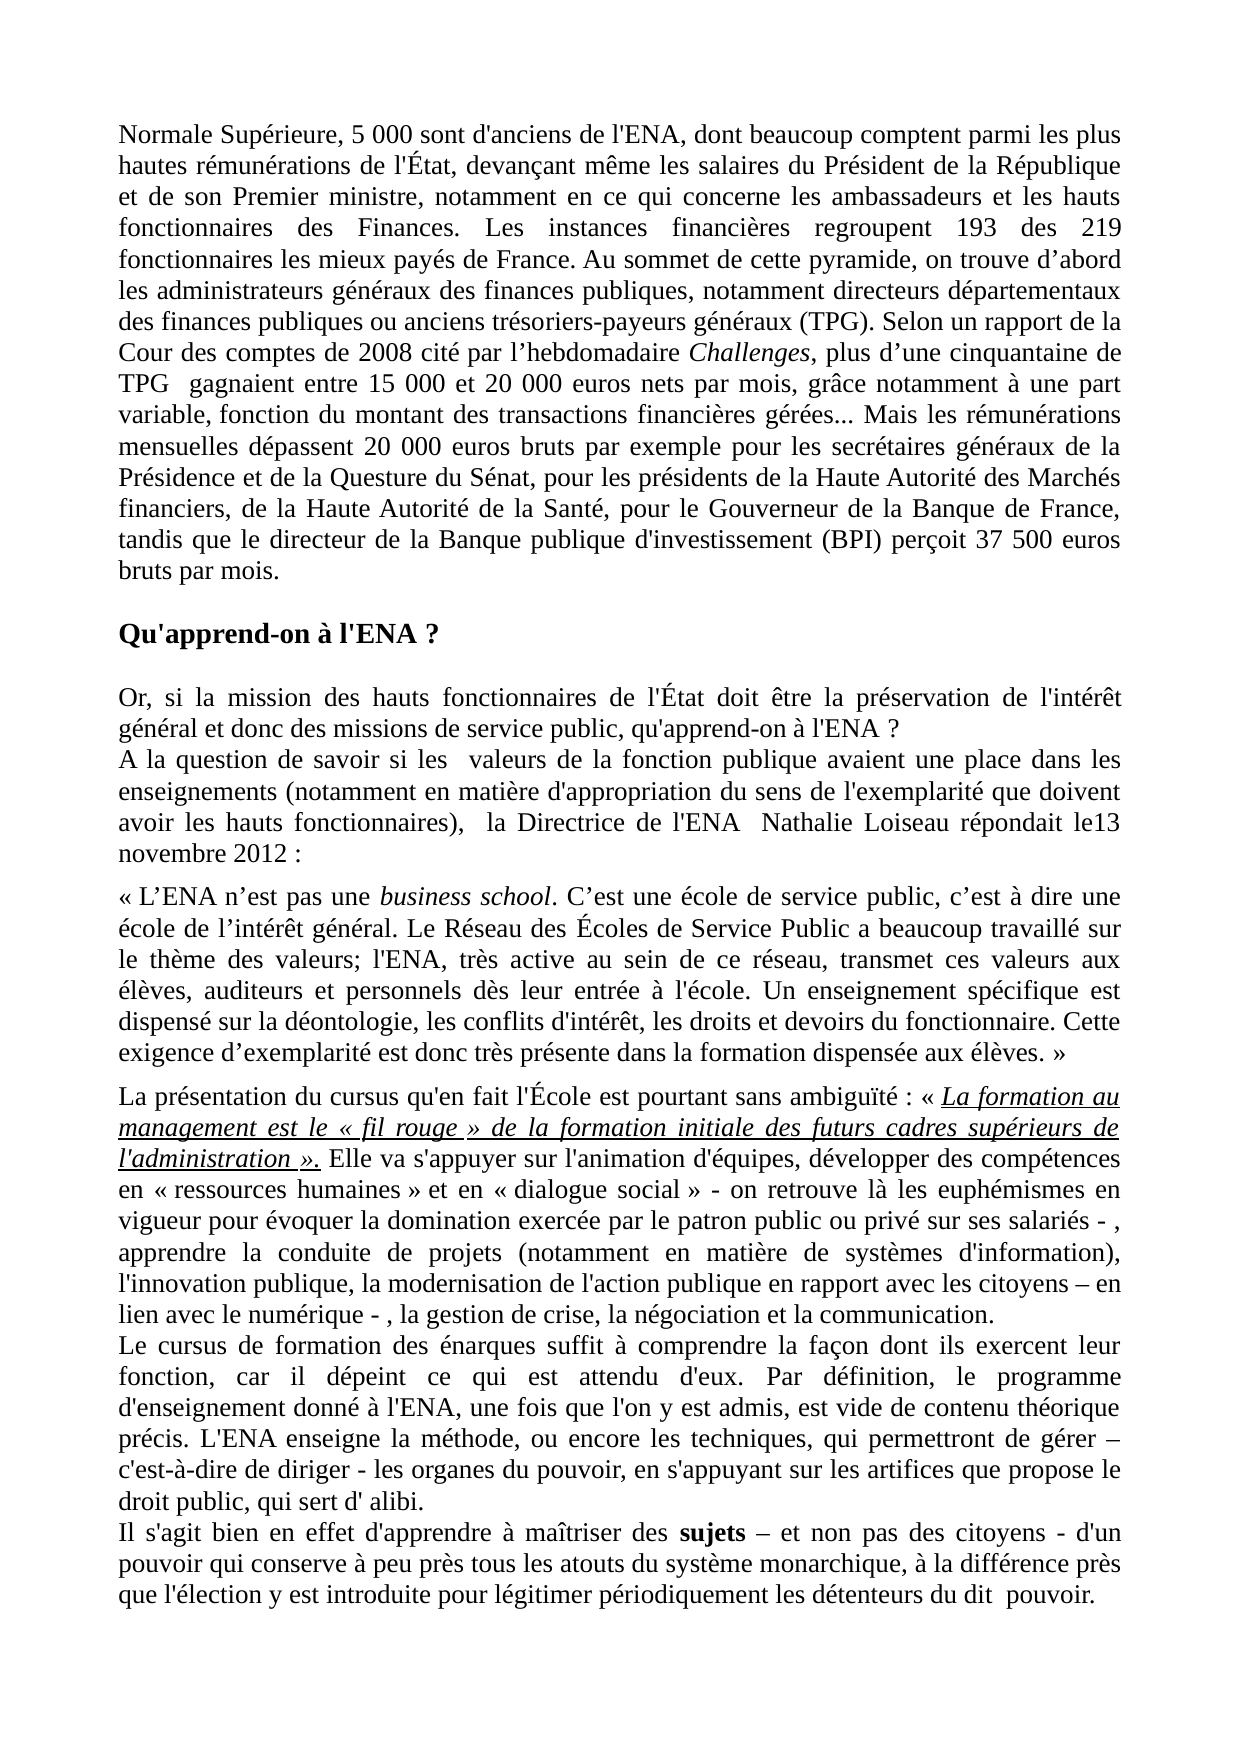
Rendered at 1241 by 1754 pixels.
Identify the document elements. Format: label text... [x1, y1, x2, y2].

text Le cursus de formation des énarques suffit à comprendre la façon dont ils exercent leur fonction, car il dépeint ce qui est attendu d'eux. Par définition, le programme d'enseignement donné à l'ENA, une fois que l'on y est admis, est vide de contenu théorique précis. L'ENA enseigne la méthode, ou encore les techniques, qui permettront de gérer – c'est-à-dire de diriger - les organes du pouvoir, en s'appuyant sur les artifices que propose le droit public, qui sert d' alibi. [118, 1329, 1122, 1516]
text Normale Supérieure, 5 000 sont d'anciens de l'ENA, dont beaucoup comptent parmi les plus hautes rémunérations de l'État, devançant même les salaires du Président de la République et de son Premier ministre, notamment en ce qui concerne les ambassadeurs et les hauts fonctionnaires des Finances. Les instances financières regroupent 193 des 219 fonctionnaires les mieux payés de France. Au sommet de cette pyramide, on trouve d’abord les administrateurs généraux des finances publiques, notamment directeurs départementaux des finances publiques ou anciens tréso­riers-payeurs généraux (TPG). Selon un rapport de la Cour des comptes de 2008 cité par l’hebdomadaire Challenges, plus d’une cinquantaine de TPG gagnaient entre 15 000 et 20 000 euros nets par mois, grâce notamment à une part variable, fonction du montant des transactions financières gérées... Mais les rémunérations mensuelles dépassent 20 000 euros bruts par exemple pour les secrétaires généraux de la Présidence et de la Questure du Sénat, pour les présidents de la Haute Autorité des Marchés financiers, de la Haute Autorité de la Santé, pour le Gouverneur de la Banque de France, tandis que le directeur de la Banque publique d'investissement (BPI) perçoit 37 500 euros bruts par mois. [118, 118, 1122, 585]
text « L’ENA n’est pas une business school. C’est une école de service public, c’est à dire une école de l’intérêt général. Le Réseau des Écoles de Service Public a beaucoup travaillé sur le thème des valeurs; l'ENA, très active au sein de ce réseau, transmet ces valeurs aux élèves, auditeurs et personnels dès leur entrée à l'école. Un enseignement spécifique est dispensé sur la déontologie, les conflits d'intérêt, les droits et devoirs du fonctionnaire. Cette exigence d’exemplarité est donc très présente dans la formation dispensée aux élèves. » [118, 881, 1122, 1067]
text Il s'agit bien en effet d'apprendre à maîtriser des sujets – et non pas des citoyens - d'un pouvoir qui conserve à peu près tous les atouts du système monarchique, à la différence près que l'élection y est introduite pour légitimer périodiquement les détenteurs du dit pouvoir. [118, 1516, 1122, 1609]
text A la question de savoir si les valeurs de la fonction publique avaient une place dans les enseignements (notamment en matière d'appropriation du sens de l'exemplarité que doivent avoir les hauts fonctionnaires), la Directrice de l'ENA Nathalie Loiseau répondait le13 novembre 2012 : [118, 743, 1122, 868]
text La présentation du cursus qu'en fait l'École est pourtant sans ambiguïté : « La formation au management est le « fil rouge » de la formation initiale des futurs cadres supérieurs de l'administration ». Elle va s'appuyer sur l'animation d'équipes, développer des compétences en « ressources humaines » et en « dialogue social » - on retrouve là les euphémismes en vigueur pour évoquer la domination exercée par le patron public ou privé sur ses salariés - , apprendre la conduite de projets (notamment en matière de systèmes d'information), l'innovation publique, la modernisation de l'action publique en rapport avec les citoyens – en lien avec le numérique - , la gestion de crise, la négociation et la communication. [118, 1080, 1122, 1329]
text Or, si la mission des hauts fonctionnaires de l'État doit être la préservation de l'intérêt général et donc des missions de service public, qu'apprend-on à l'ENA ? [118, 681, 1122, 743]
text Qu'apprend-on à l'ENA ? [118, 616, 1122, 650]
